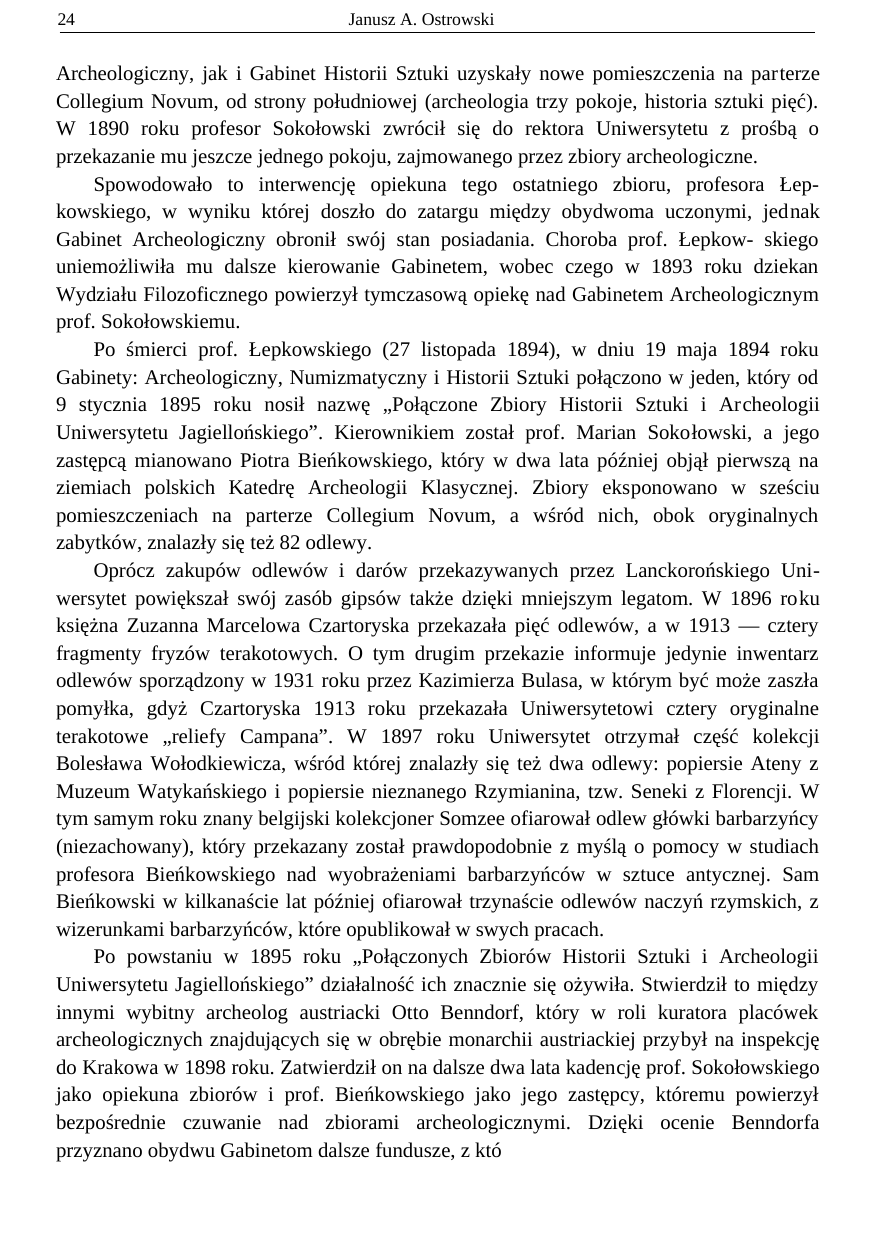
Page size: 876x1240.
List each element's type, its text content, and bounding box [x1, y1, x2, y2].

text Oprócz zakupów odlewów i darów przekazywanych przez Lanckorońskiego Uni­wersytet powiększał swój zasób gipsów także dzięki mniejszym legatom. W 1896 ro­ku księżna Zuzanna Marcelowa Czartoryska przekazała pięć odlewów, a w 1913 — cztery fragmenty fryzów terakotowych. O tym drugim przekazie informuje jedynie inwentarz odlewów sporządzony w 1931 roku przez Kazimierza Bulasa, w którym być może zaszła pomyłka, gdyż Czartoryska 1913 roku przekazała Uniwersytetowi cztery oryginalne terakotowe „reliefy Campana”. W 1897 roku Uniwersytet otrzy­mał część kolekcji Bolesława Wołodkiewicza, wśród której znalazły się też dwa odlewy: popiersie Ateny z Muzeum Watykańskiego i popiersie nieznanego Rzy­mianina, tzw. Seneki z Florencji. W tym samym roku znany belgijski kolekcjoner Somzee ofiarował odlew główki barbarzyńcy (niezachowany), który przekazany został prawdopodobnie z myślą o pomocy w studiach profesora Bieńkowskiego nad wyobrażeniami barbarzyńców w sztuce antycznej. Sam Bieńkowski w kilkana­ście lat później ofiarował trzynaście odlewów naczyń rzymskich, z wizerunkami barbarzyńców, które opublikował w swych pracach. [56, 558, 820, 941]
text 24 [57, 8, 83, 29]
text Po śmierci prof. Łepkowskiego (27 listopada 1894), w dniu 19 maja 1894 roku Gabinety: Archeologiczny, Numizmatyczny i Historii Sztuki połączono w jeden, który od 9 stycznia 1895 roku nosił nazwę „Połączone Zbiory Historii Sztuki i Ar­cheologii Uniwersytetu Jagiellońskiego”. Kierownikiem został prof. Marian Soko­łowski, a jego zastępcą mianowano Piotra Bieńkowskiego, który w dwa lata później objął pierwszą na ziemiach polskich Katedrę Archeologii Klasycznej. Zbiory eks­ponowano w sześciu pomieszczeniach na parterze Collegium Novum, a wśród nich, obok oryginalnych zabytków, znalazły się też 82 odlewy. [56, 337, 820, 554]
text Archeologiczny, jak i Gabinet Historii Sztuki uzyskały nowe pomieszczenia na par­terze Collegium Novum, od strony południowej (archeologia trzy pokoje, historia sztuki pięć). W 1890 roku profesor Sokołowski zwrócił się do rektora Uniwersytetu z prośbą o przekazanie mu jeszcze jednego pokoju, zajmowanego przez zbiory ar­cheologiczne. [56, 61, 820, 168]
text Po powstaniu w 1895 roku „Połączonych Zbiorów Historii Sztuki i Archeologii Uniwersytetu Jagiellońskiego” działalność ich znacznie się ożywiła. Stwierdził to między innymi wybitny archeolog austriacki Otto Benndorf, który w roli kuratora placówek archeologicznych znajdujących się w obrębie monarchii austriackiej przy­był na inspekcję do Krakowa w 1898 roku. Zatwierdził on na dalsze dwa lata kaden­cję prof. Sokołowskiego jako opiekuna zbiorów i prof. Bieńkowskiego jako jego zastępcy, któremu powierzył bezpośrednie czuwanie nad zbiorami archeologiczny­mi. Dzięki ocenie Benndorfa przyznano obydwu Gabinetom dalsze fundusze, z któ­ [56, 944, 820, 1162]
text Spowodowało to interwencję opiekuna tego ostatniego zbioru, profesora Łep- kowskiego, w wyniku której doszło do zatargu między obydwoma uczonymi, jed­nak Gabinet Archeologiczny obronił swój stan posiadania. Choroba prof. Łepkow- skiego uniemożliwiła mu dalsze kierowanie Gabinetem, wobec czego w 1893 roku dziekan Wydziału Filozoficznego powierzył tymczasową opiekę nad Gabinetem Archeologicznym prof. Sokołowskiemu. [56, 171, 820, 333]
text Janusz A. Ostrowski [348, 8, 526, 29]
